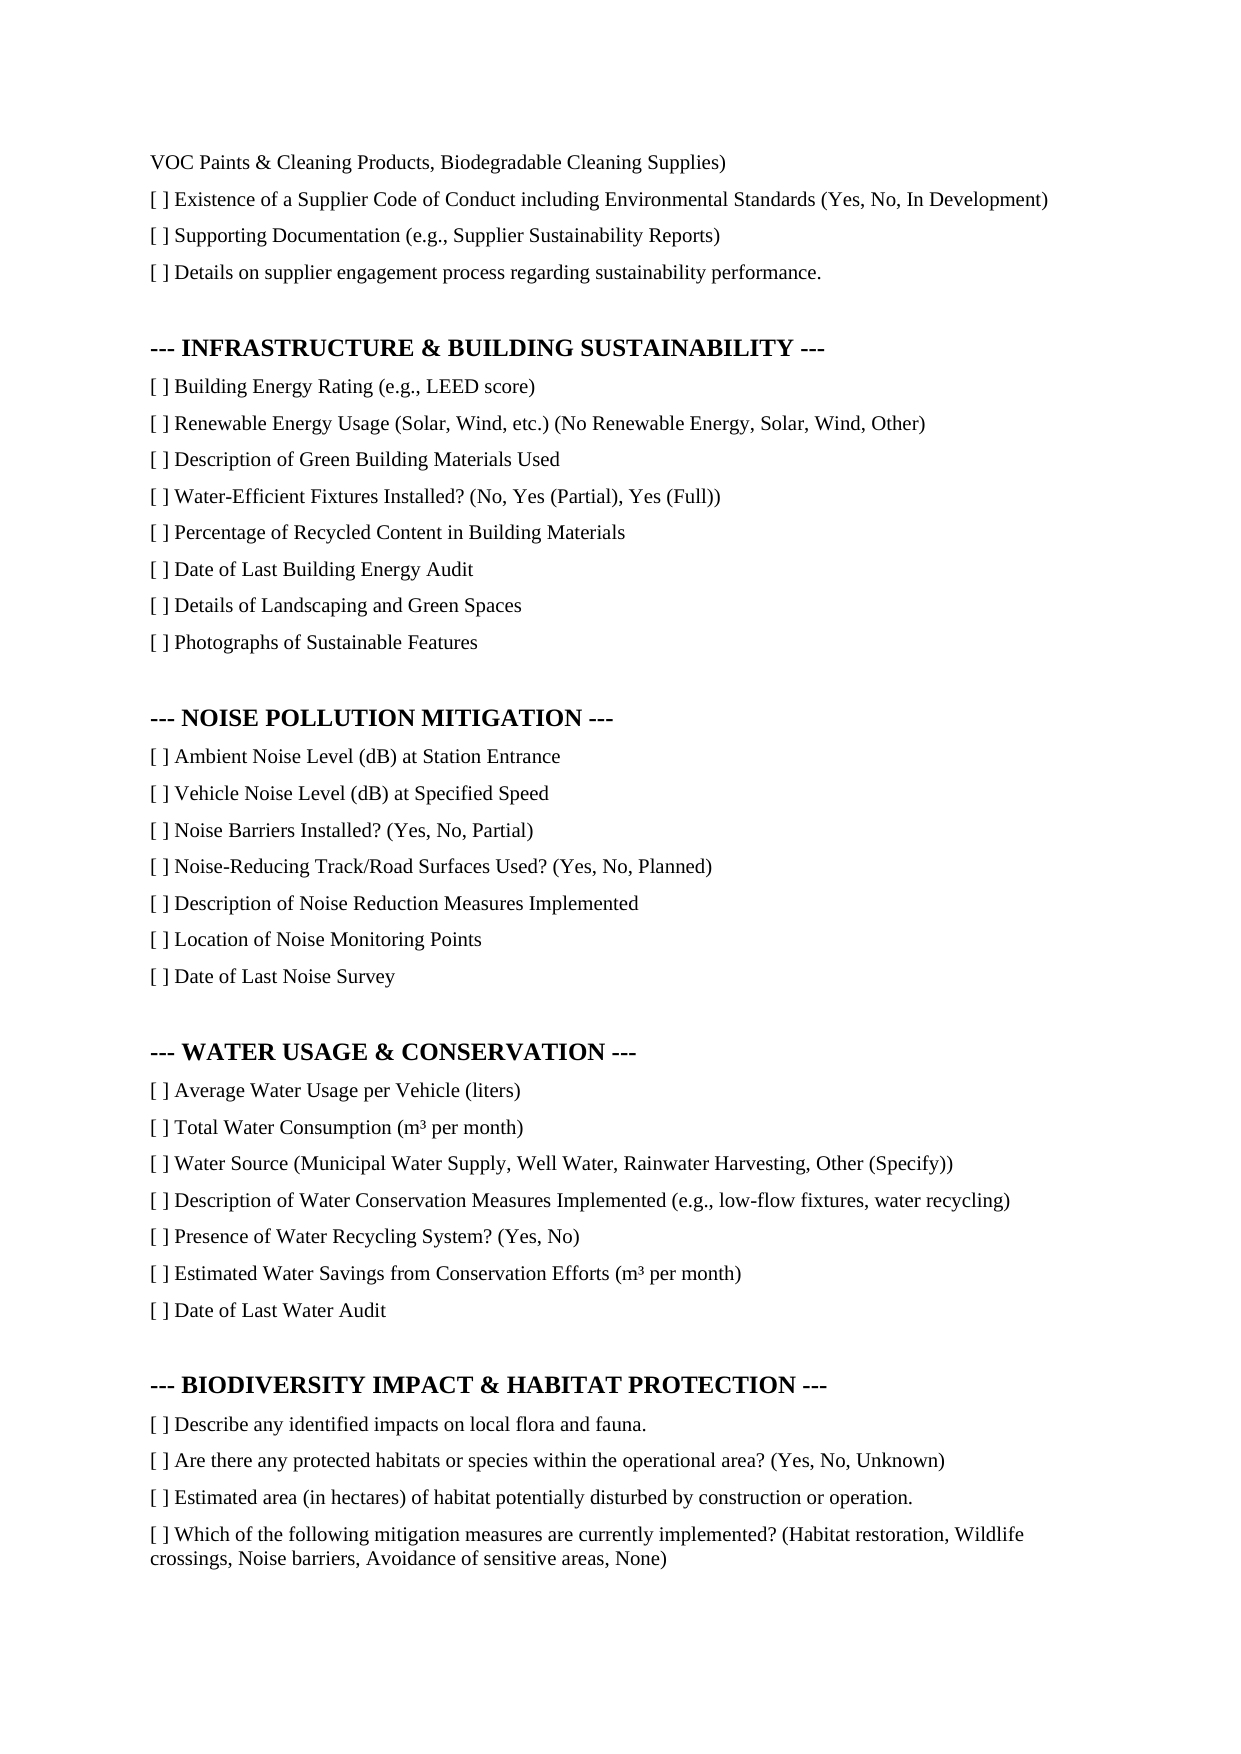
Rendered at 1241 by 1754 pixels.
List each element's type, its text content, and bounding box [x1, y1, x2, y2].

text [ ] Noise Barriers Installed? (Yes, No, Partial) [150, 817, 1090, 842]
text [ ] Average Water Usage per Vehicle (liters) [150, 1078, 1090, 1102]
text [ ] Existence of a Supplier Code of Conduct including Environmental Standards (Yes, No, In Development) [150, 187, 1090, 211]
text [ ] Description of Noise Reduction Measures Implemented [150, 891, 1090, 915]
text [ ] Water Source (Municipal Water Supply, Well Water, Rainwater Harvesting, Other (Specify)) [150, 1151, 1090, 1175]
text [ ] Percentage of Recycled Content in Building Materials [150, 520, 1090, 544]
text [ ] Which of the following mitigation measures are currently implemented? (Habitat restoration, Wildlife crossings, Noise barriers, Avoidance of sensitive areas, None) [150, 1522, 1090, 1570]
text [ ] Description of Water Conservation Measures Implemented (e.g., low-flow fixtures, water recycling) [150, 1188, 1090, 1212]
text --- NOISE POLLUTION MITIGATION --- [150, 703, 1090, 732]
text [ ] Estimated Water Savings from Conservation Efforts (m³ per month) [150, 1261, 1090, 1285]
text [ ] Photographs of Sustainable Features [150, 630, 1090, 654]
text [ ] Presence of Water Recycling System? (Yes, No) [150, 1224, 1090, 1248]
text --- WATER USAGE & CONSERVATION --- [150, 1037, 1090, 1066]
text [ ] Estimated area (in hectares) of habitat potentially disturbed by construction or operation. [150, 1485, 1090, 1509]
text [ ] Renewable Energy Usage (Solar, Wind, etc.) (No Renewable Energy, Solar, Wind, Other) [150, 411, 1090, 435]
text --- INFRASTRUCTURE & BUILDING SUSTAINABILITY --- [150, 333, 1090, 362]
text [ ] Building Energy Rating (e.g., LEED score) [150, 374, 1090, 398]
text [ ] Supporting Documentation (e.g., Supplier Sustainability Reports) [150, 223, 1090, 247]
text [ ] Vehicle Noise Level (dB) at Specified Speed [150, 781, 1090, 805]
text [ ] Date of Last Noise Survey [150, 964, 1090, 988]
text [ ] Date of Last Building Energy Audit [150, 557, 1090, 581]
text VOC Paints & Cleaning Products, Biodegradable Cleaning Supplies) [150, 150, 1090, 174]
text --- BIODIVERSITY IMPACT & HABITAT PROTECTION --- [150, 1371, 1090, 1399]
text [ ] Are there any protected habitats or species within the operational area? (Yes, No, Unknown) [150, 1448, 1090, 1472]
text [ ] Total Water Consumption (m³ per month) [150, 1115, 1090, 1139]
text [ ] Details of Landscaping and Green Spaces [150, 593, 1090, 617]
text [ ] Noise-Reducing Track/Road Surfaces Used? (Yes, No, Planned) [150, 854, 1090, 878]
text [ ] Water-Efficient Fixtures Installed? (No, Yes (Partial), Yes (Full)) [150, 484, 1090, 508]
text [ ] Describe any identified impacts on local flora and fauna. [150, 1412, 1090, 1436]
text [ ] Description of Green Building Materials Used [150, 447, 1090, 471]
text [ ] Details on supplier engagement process regarding sustainability performance. [150, 260, 1090, 284]
text [ ] Ambient Noise Level (dB) at Station Entrance [150, 744, 1090, 768]
text [ ] Date of Last Water Audit [150, 1297, 1090, 1322]
text [ ] Location of Noise Monitoring Points [150, 927, 1090, 951]
